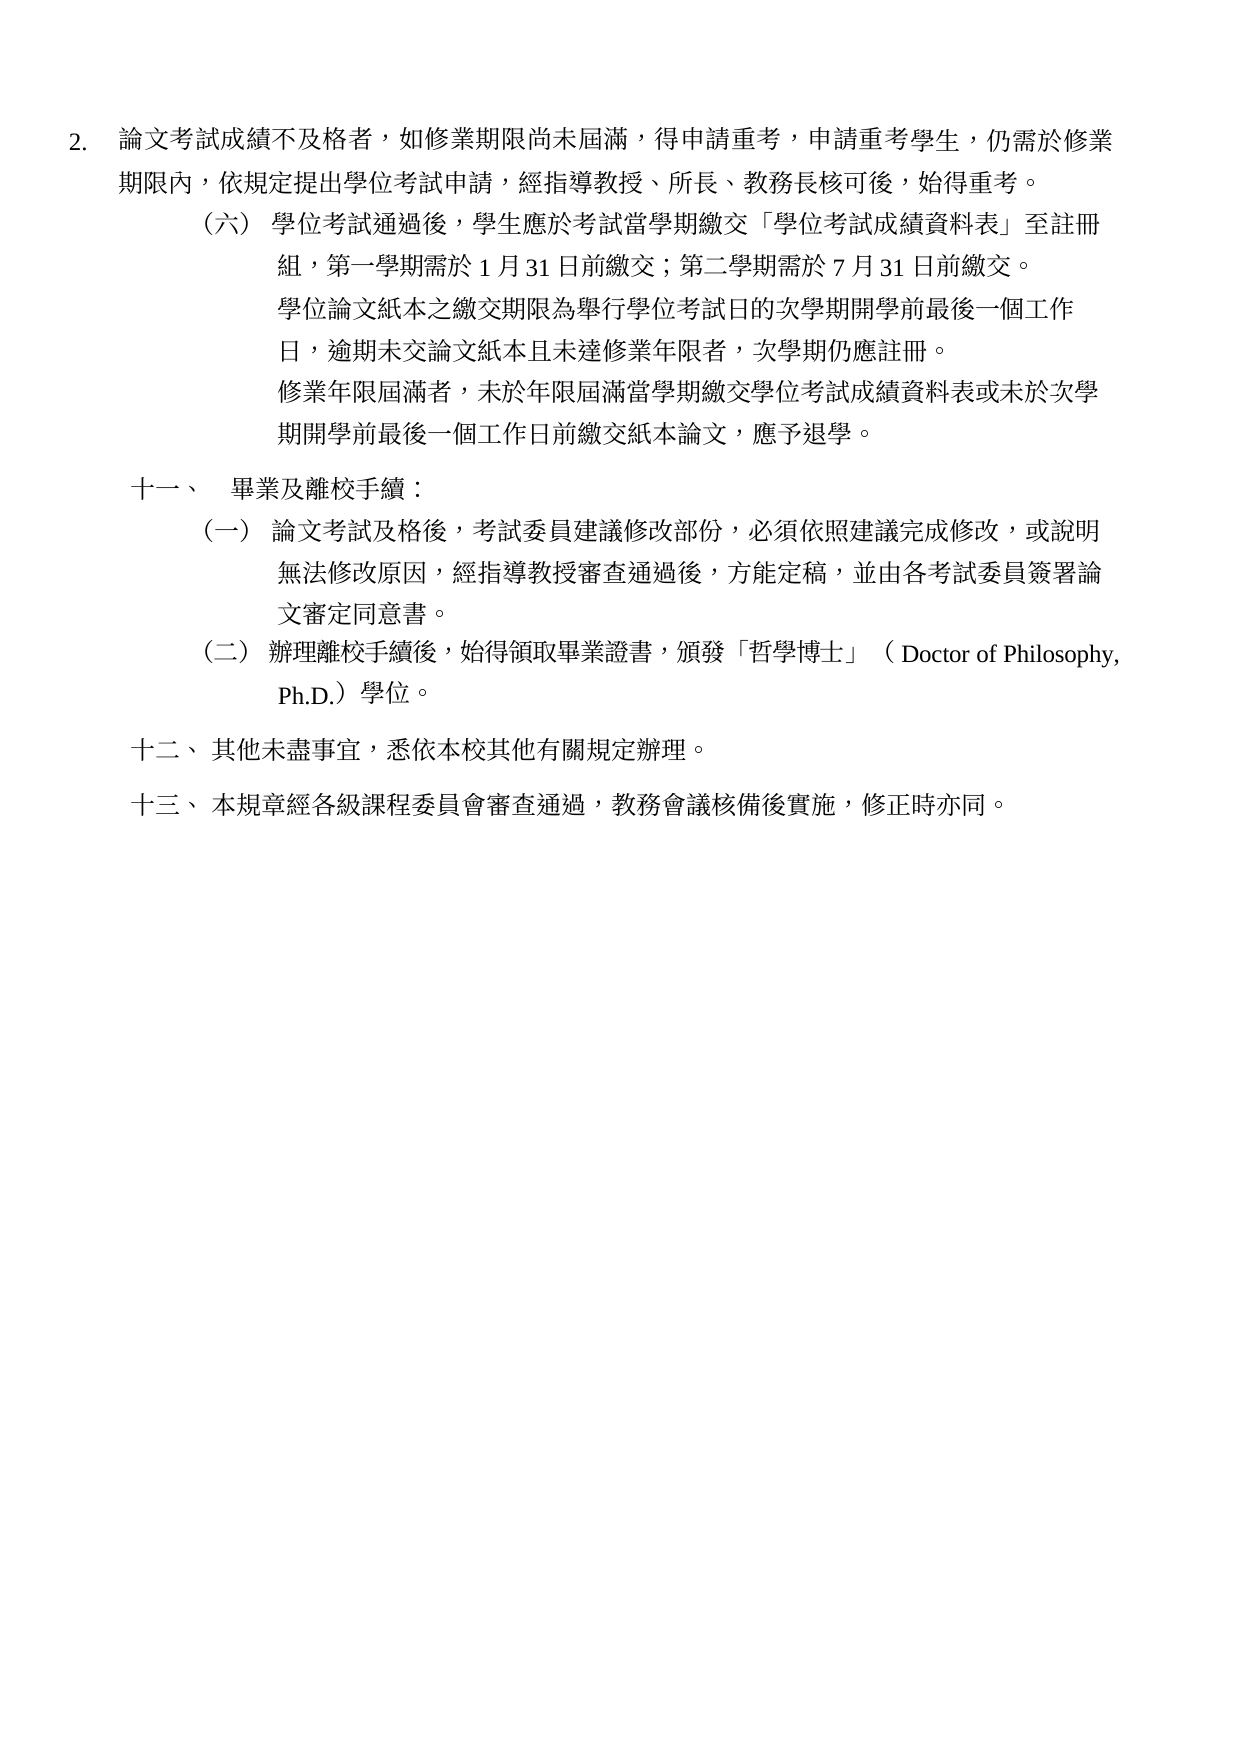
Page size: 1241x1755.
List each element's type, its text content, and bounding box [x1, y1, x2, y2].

text Ph.D.）學位。 [278, 674, 1132, 711]
text （一） 論文考試及格後，考試委員建議修改部份，必須依照建議完成修改，或說明無法修改原因，經指導教授審查通過後，方能定稿，並由各考試委員簽署論文審定同意書。 [189, 512, 1103, 631]
text 學位論文紙本之繳交期限為舉行學位考試日的次學期開學前最後一個工作日，逾期未交論文紙本且未達修業年限者，次學期仍應註冊。 [278, 289, 1078, 367]
text 十二、 其他未盡事宜，悉依本校其他有關規定辦理。 [130, 731, 1132, 767]
text 修業年限屆滿者，未於年限屆滿當學期繳交學位考試成績資料表或未於次學期開學前最後一個工作日前繳交紙本論文，應予退學。 [278, 373, 1103, 451]
text 十一、 畢業及離校手續： [130, 470, 1132, 506]
list 論文考試成績不及格者，如修業期限尚未屆滿，得申請重考，申請重考學生，仍需於修業期限內，依規定提出學位考試申請，經指導教授、所長、教務長核可後，始得重考。 [69, 119, 1114, 199]
text （二） 辦理離校手續後，始得領取畢業證書，頒發「哲學博士」（ Doctor of Philosophy, [189, 637, 1132, 669]
text 十三、 本規章經各級課程委員會審查通過，教務會議核備後實施，修正時亦同。 [130, 786, 1132, 822]
text （六） 學位考試通過後，學生應於考試當學期繳交「學位考試成績資料表」至註冊組，第一學期需於 1 月 31 日前繳交；第二學期需於 7 月 31 日前繳交。 [189, 205, 1103, 284]
